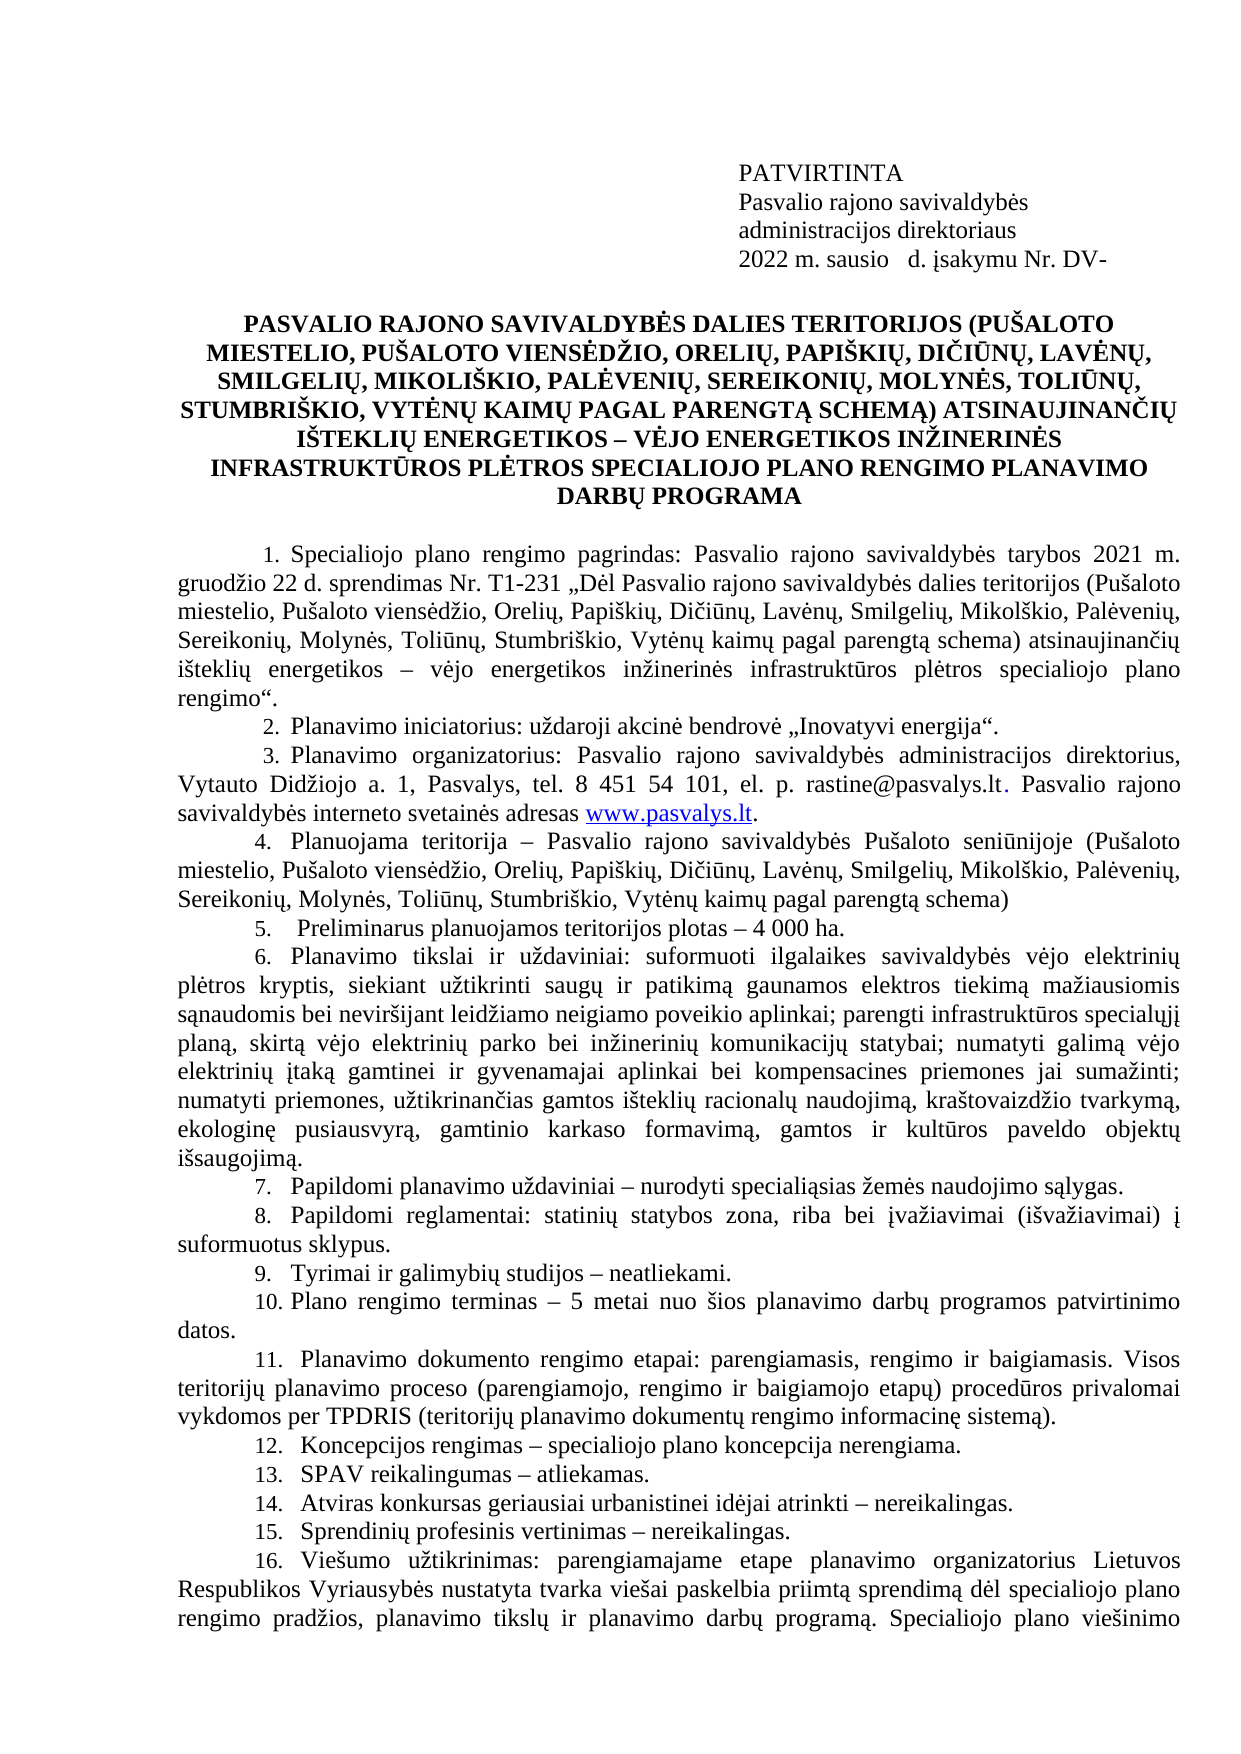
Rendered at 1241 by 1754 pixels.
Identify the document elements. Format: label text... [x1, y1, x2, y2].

text 11. Planavimo dokumento rengimo etapai: parengiamasis, rengimo ir baigiamasis. Visos teritorijų planavimo proceso (parengiamojo, rengimo ir baigiamojo etapų) procedūros privalomai vykdomos per TPDRIS (teritorijų planavimo dokumentų rengimo informacinę sistemą). [177, 1344, 1181, 1430]
text 15. Sprendinių profesinis vertinimas – nereikalingas. [177, 1516, 1181, 1545]
text 7. Papildomi planavimo uždaviniai – nurodyti specialiąsias žemės naudojimo sąlygas. [177, 1171, 1181, 1200]
table_header PATVIRTINTA Pasvalio rajono savivaldybės administracijos direktoriaus 2022 m. sausio d. įsakymu Nr. DV- [738, 158, 1181, 309]
text 6. Planavimo tikslai ir uždaviniai: suformuoti ilgalaikes savivaldybės vėjo elektrinių plėtros kryptis, siekiant užtikrinti saugų ir patikimą gaunamos elektros tiekimą mažiausiomis sąnaudomis bei neviršijant leidžiamo neigiamo poveikio aplinkai; parengti infrastruktūros specialųjį planą, skirtą vėjo elektrinių parko bei inžinerinių komunikacijų statybai; numatyti galimą vėjo elektrinių įtaką gamtinei ir gyvenamajai aplinkai bei kompensacines priemones jai sumažinti; numatyti priemones, užtikrinančias gamtos išteklių racionalų naudojimą, kraštovaizdžio tvarkymą, ekologinę pusiausvyrą, gamtinio karkaso formavimą, gamtos ir kultūros paveldo objektų išsaugojimą. [177, 941, 1181, 1171]
text 13. SPAV reikalingumas – atliekamas. [177, 1459, 1181, 1488]
text 4. Planuojama teritorija – Pasvalio rajono savivaldybės Pušaloto seniūnijoje (Pušaloto miestelio, Pušaloto viensėdžio, Orelių, Papiškių, Dičiūnų, Lavėnų, Smilgelių, Mikolškio, Palėvenių, Sereikonių, Molynės, Toliūnų, Stumbriškio, Vytėnų kaimų pagal parengtą schema) [177, 826, 1181, 913]
text 3. Planavimo organizatorius: Pasvalio rajono savivaldybės administracijos direktorius, Vytauto Didžiojo a. 1, Pasvalys, tel. 8 451 54 101, el. p. rastine@pasvalys.lt. Pasvalio rajono savivaldybės interneto svetainės adresas www.pasvalys.lt. [177, 740, 1181, 826]
text 9. Tyrimai ir galimybių studijos – neatliekami. [177, 1258, 1181, 1286]
text 10. Plano rengimo terminas – 5 metai nuo šios planavimo darbų programos patvirtinimo datos. [177, 1286, 1181, 1344]
text 14. Atviras konkursas geriausiai urbanistinei idėjai atrinkti – nereikalingas. [177, 1488, 1181, 1516]
subtitle PASVALIO RAJONO SAVIVALDYBĖS dalies teritorijos (Pušaloto MIESTELIO, pušaloto VIENSĖDŽIO, orelių, papiškių, dičiūnų, lavėnų, smilgelių, mikoliškio, palėvenių, sereikonių, molynės, toliūnų, stumbriškio, vytėnų kaimų pagal parengtą schemą) atsinaujinančių išteklių energetikos – VĖJO ENERGETIKOS INŽINERINĖS INFRASTRUKTŪROS PLĖTROS SPECIALIOJO PLANO RENGIMO PLANAVIMO DARBŲ PROGRAMA [177, 309, 1181, 510]
text 8. Papildomi reglamentai: statinių statybos zona, riba bei įvažiavimai (išvažiavimai) į suformuotus sklypus. [177, 1200, 1181, 1258]
text 1. Specialiojo plano rengimo pagrindas: Pasvalio rajono savivaldybės tarybos 2021 m. gruodžio 22 d. sprendimas Nr. T1-231 „Dėl Pasvalio rajono savivaldybės dalies teritorijos (Pušaloto miestelio, Pušaloto viensėdžio, Orelių, Papiškių, Dičiūnų, Lavėnų, Smilgelių, Mikolškio, Palėvenių, Sereikonių, Molynės, Toliūnų, Stumbriškio, Vytėnų kaimų pagal parengtą schema) atsinaujinančių išteklių energetikos – vėjo energetikos inžinerinės infrastruktūros plėtros specialiojo plano rengimo“. [177, 539, 1181, 711]
text 16. Viešumo užtikrinimas: parengiamajame etape planavimo organizatorius Lietuvos Respublikos Vyriausybės nustatyta tvarka viešai paskelbia priimtą sprendimą dėl specialiojo plano rengimo pradžios, planavimo tikslų ir planavimo darbų programą. Specialiojo plano viešinimo [177, 1545, 1181, 1631]
text 12. Koncepcijos rengimas – specialiojo plano koncepcija nerengiama. [177, 1430, 1181, 1459]
table_header [177, 158, 738, 309]
text 2. Planavimo iniciatorius: uždaroji akcinė bendrovė „Inovatyvi energija“. [177, 711, 1181, 740]
text 5. Preliminarus planuojamos teritorijos plotas – 4 000 ha. [177, 913, 1181, 941]
